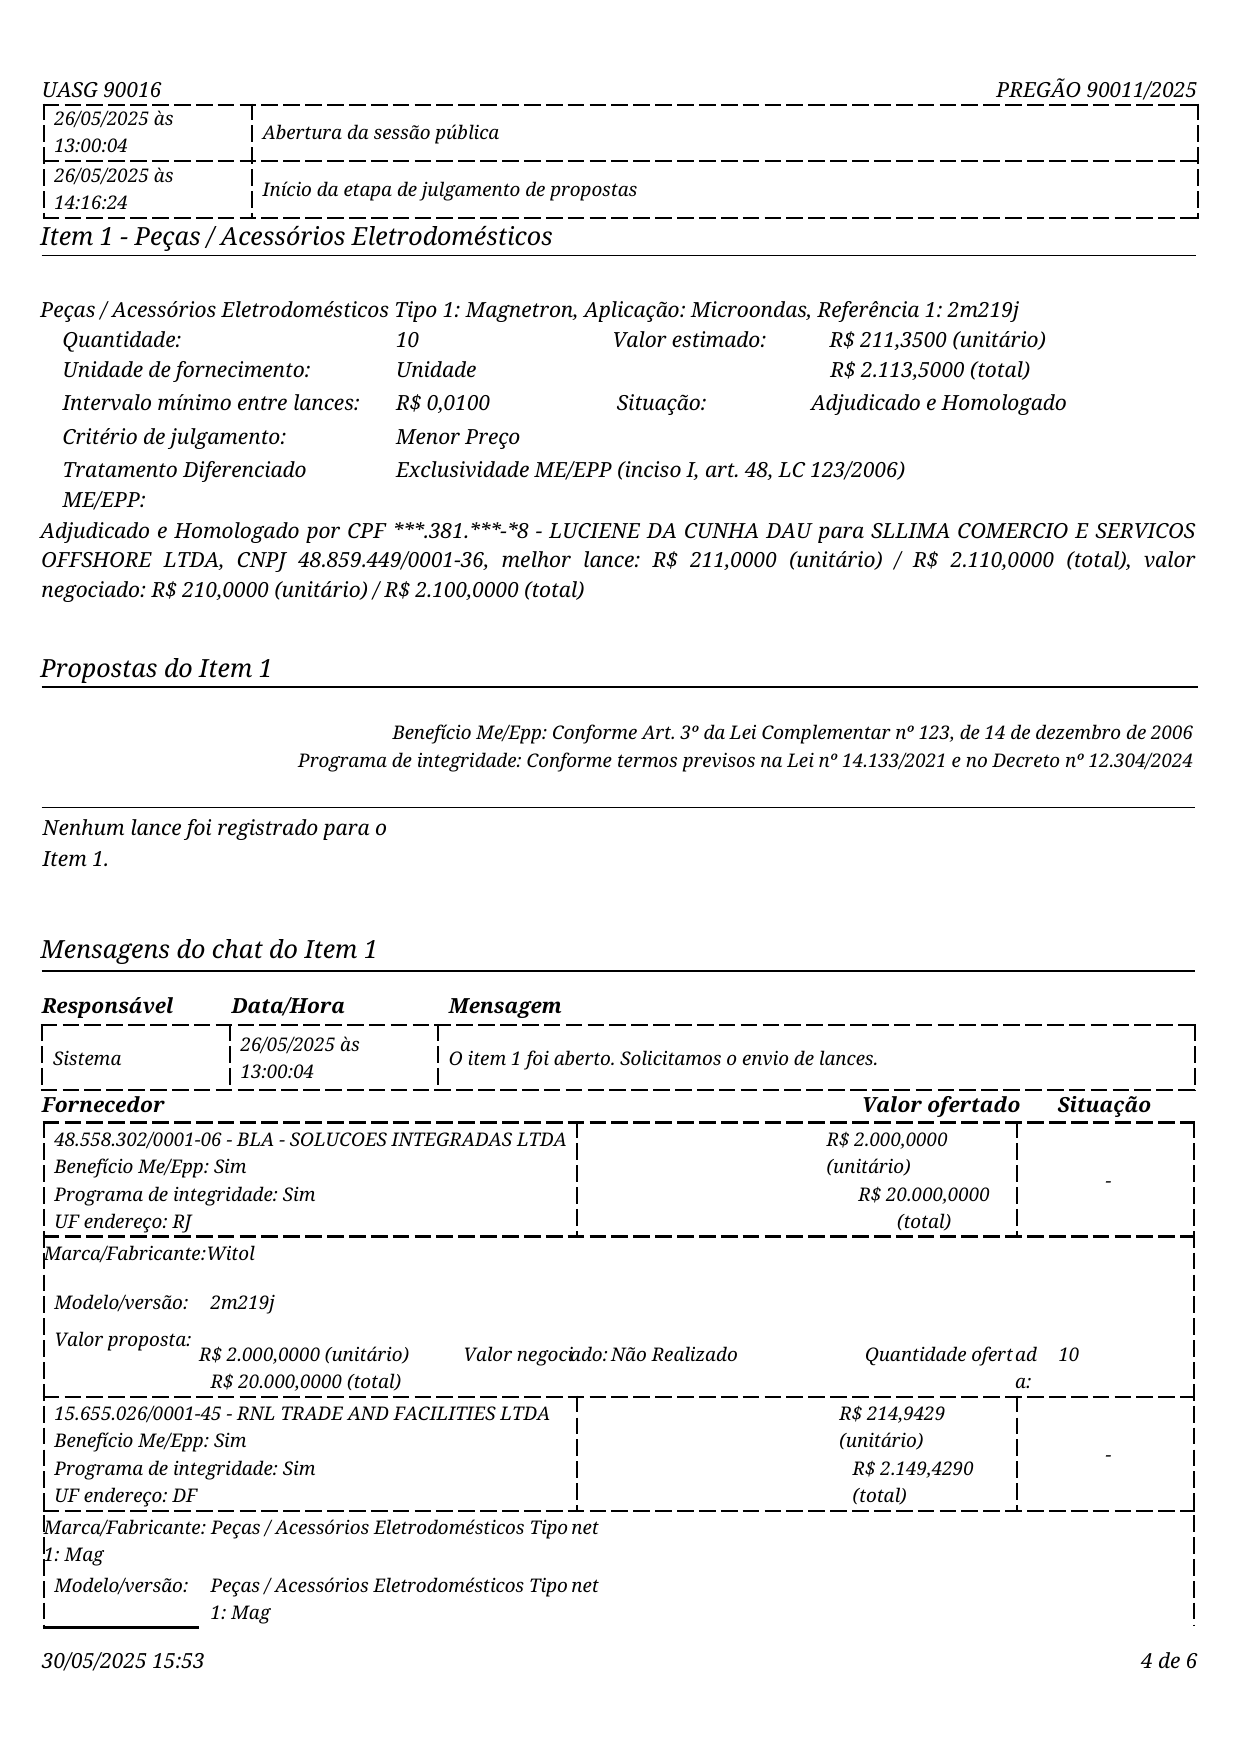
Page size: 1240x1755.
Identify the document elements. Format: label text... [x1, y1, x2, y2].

table_header 48.558.302/0001-06 - BLA - SOLUCOES INTEGRADAS LTDA Benefício Me/Epp: Sim Programa de integridade: Sim UF endereço: RJ [44, 1121, 577, 1235]
table_cell 2m219j [199, 1287, 577, 1336]
table_cell [1101, 1569, 1194, 1626]
table_cell [1101, 1510, 1194, 1569]
text Benefício Me/Epp: Conforme Art. 3º da Lei Complementar nº 123, de 14 de dezembro de 2006 [42, 720, 1195, 745]
table_header - [1101, 1121, 1194, 1235]
table_cell Critério de julgamento: [63, 422, 396, 455]
table_cell net [577, 1510, 826, 1569]
table_cell [577, 1396, 826, 1509]
text Adjudicado e Homologado por CPF ***.381.***-*8 - LUCIENE DA CUNHA DAU para SLLIMA COMERCIO E SERVICOS OFFSHORE LTDA, CNPJ 48.859.449/0001-36, melhor lance: R$ 211,0000 (unitário) / R$ 2.110,0000 (total), valor negociado: R$ 210,0000 (unitário) / R$ 2.100,0000 (total) [40, 516, 1199, 603]
table_cell Unidade de fornecimento: [63, 355, 396, 388]
table_header 26/05/2025 às 13:00:04 [44, 104, 252, 160]
table_cell 15.655.026/0001-45 - RNL TRADE AND FACILITIES LTDA Benefício Me/Epp: Sim Programa de integridade: Sim UF endereço: DF [44, 1396, 577, 1509]
table_cell Responsável Data/Hora [42, 972, 438, 1024]
table_cell Marca/Fabricante: Witol [44, 1235, 577, 1287]
text Fornecedor Valor ofertado Situação [42, 1091, 1199, 1119]
table_cell [1101, 1336, 1194, 1396]
table_cell [577, 1235, 826, 1287]
table_cell [826, 1235, 1017, 1287]
table_header [438, 808, 1194, 970]
table_cell 26/05/2025 às 13:00:04 [230, 1024, 438, 1088]
table_header [1017, 1121, 1101, 1235]
table_cell Unidade R$ 2.113,5000 (total) [396, 355, 1069, 388]
table_cell [577, 1287, 826, 1336]
table_cell Peças / Acessórios Eletrodomésticos Tipo 1: Mag [199, 1569, 577, 1626]
table_cell R$ 2.000,0000 (unitário) Valor negoci R$ 20.000,0000 (total) [199, 1336, 577, 1396]
table_header Abertura da sessão pública [252, 104, 1198, 160]
table_cell O item 1 foi aberto. Solicitamos o envio de lances. [438, 1024, 1194, 1088]
table_cell Tratamento Diferenciado ME/EPP: [63, 455, 396, 516]
table_cell ada: [1017, 1336, 1048, 1396]
text Item 1 - Peças / Acessórios Eletrodomésticos [40, 219, 1199, 253]
table_cell [1017, 1287, 1101, 1336]
table_cell Menor Preço [396, 422, 1069, 455]
table_cell R$ 214,9429 (unitário) R$ 2.149,4290 (total) [826, 1396, 1017, 1509]
table_cell - [1101, 1396, 1194, 1509]
table_header R$ 2.000,0000 (unitário) R$ 20.000,0000 (total) [826, 1121, 1017, 1235]
table_cell [826, 1287, 1017, 1336]
table_cell [826, 1510, 1017, 1569]
table_cell Quantidade ofert [826, 1336, 1017, 1396]
table_header [577, 1121, 826, 1235]
table_cell Início da etapa de julgamento de propostas [252, 160, 1198, 217]
text Propostas do Item 1 [40, 650, 1199, 684]
text Programa de integridade: Conforme termos previsos na Lei nº 14.133/2021 e no Decreto nº 12.304/2024 [42, 747, 1195, 773]
table_header Nenhum lance foi registrado para o Item 1. Mensagens do chat do Item 1 [42, 808, 438, 970]
table_cell [826, 1569, 1017, 1626]
table_cell Mensagem [438, 972, 1194, 1024]
table_cell [1017, 1396, 1101, 1509]
table_cell 26/05/2025 às 14:16:24 [44, 160, 252, 217]
table_cell [1017, 1235, 1101, 1287]
table_cell Intervalo mínimo entre lances: [63, 389, 396, 422]
table_cell [1101, 1235, 1194, 1287]
table_cell [1017, 1569, 1101, 1626]
table_cell [1101, 1287, 1194, 1336]
table_cell Modelo/versão: Valor proposta: [44, 1287, 199, 1396]
table_cell 10 [1048, 1336, 1101, 1396]
table_header Quantidade: [63, 325, 396, 355]
table_cell net [577, 1569, 826, 1626]
table_cell R$ 0,0100 Situação: Adjudicado e Homologado [396, 389, 1069, 422]
table_header 10 Valor estimado: R$ 211,3500 (unitário) [396, 325, 1069, 355]
table_cell [1017, 1510, 1101, 1569]
table_cell Exclusividade ME/EPP (inciso I, art. 48, LC 123/2006) [396, 455, 1069, 516]
table_cell ado: Não Realizado [577, 1336, 826, 1396]
table_cell Marca/Fabricante: Peças / Acessórios Eletrodomésticos Tipo 1: Mag [44, 1510, 577, 1569]
table_cell Sistema [42, 1024, 230, 1088]
table_cell Modelo/versão: [44, 1569, 199, 1626]
text Peças / Acessórios Eletrodomésticos Tipo 1: Magnetron, Aplicação: Microondas, Referência 1: 2m219j [40, 295, 1199, 323]
